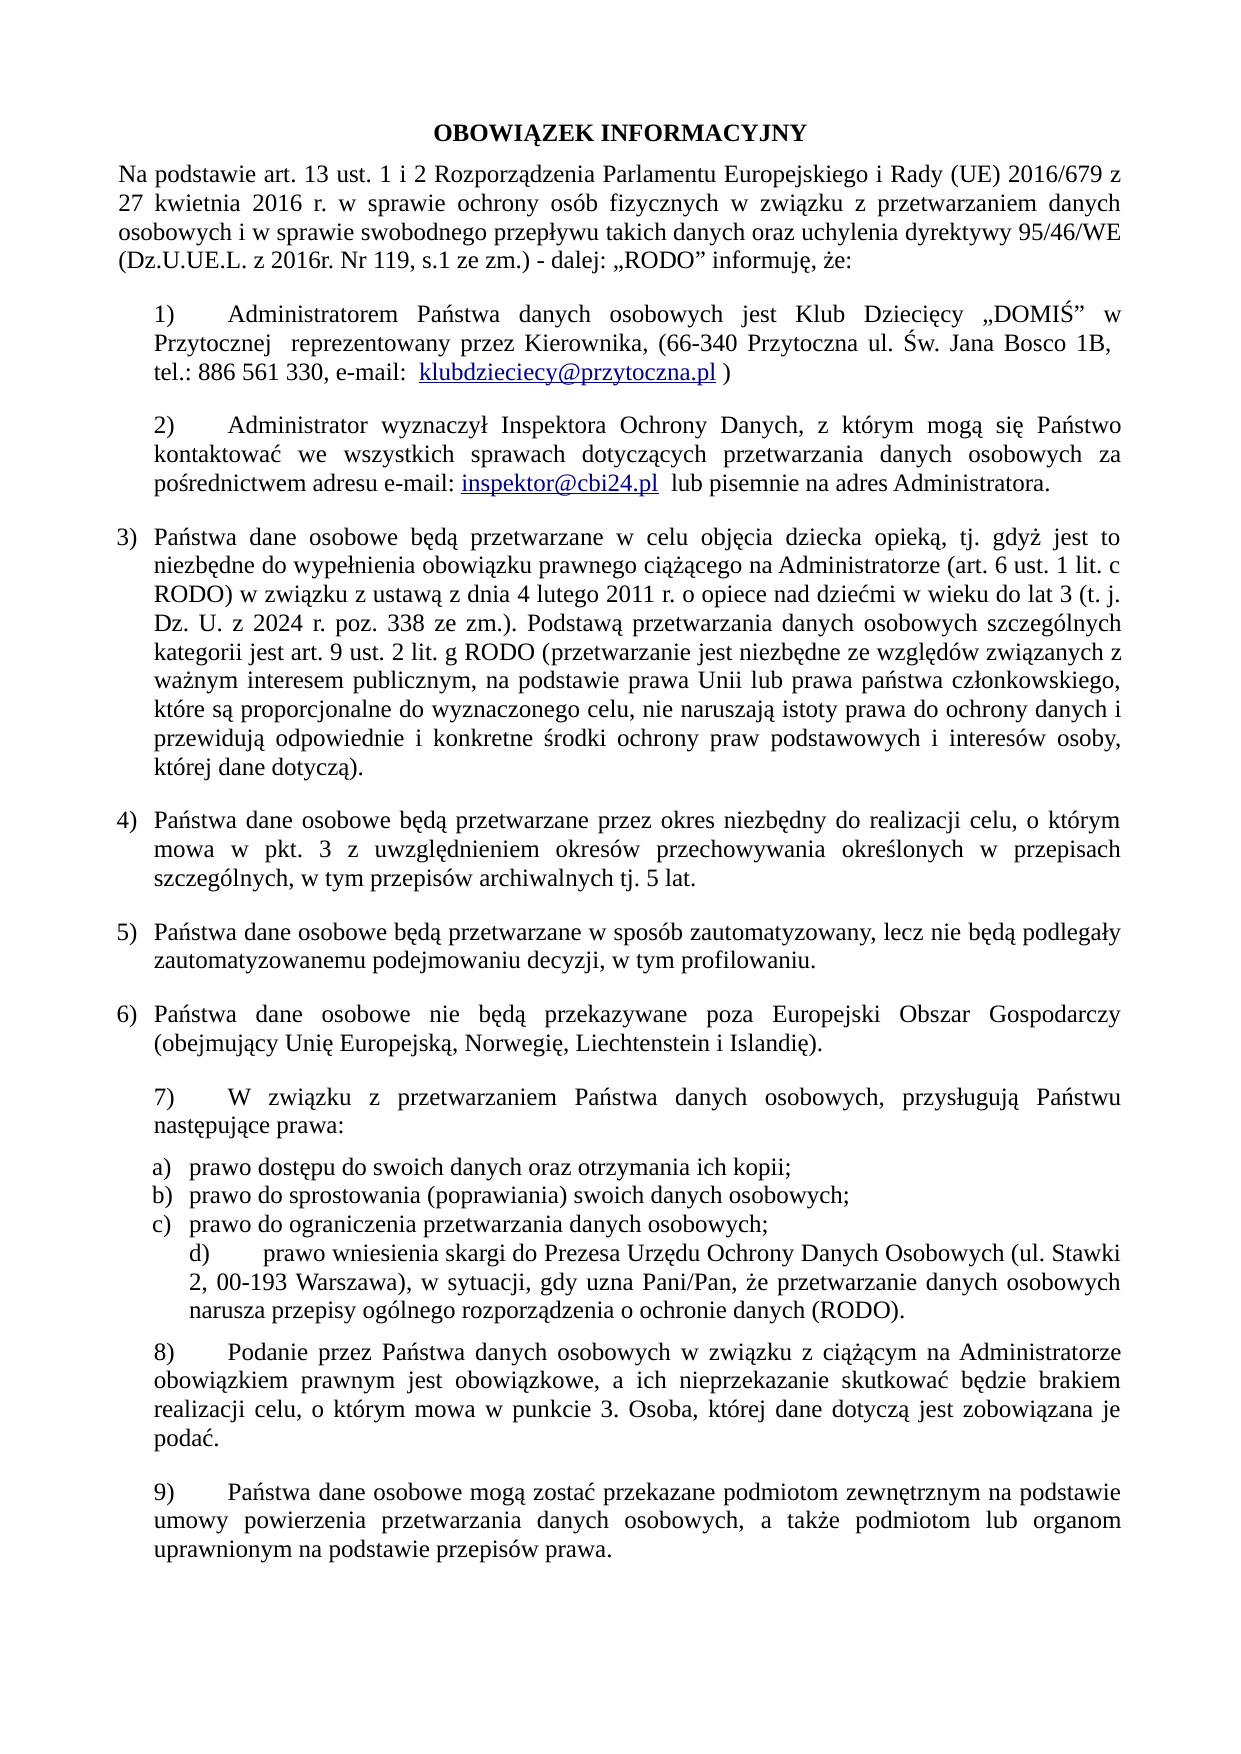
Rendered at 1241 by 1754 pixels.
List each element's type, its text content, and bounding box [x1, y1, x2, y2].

list W związku z przetwarzaniem Państwa danych osobowych, przysługują Państwu następujące prawa: [153, 1082, 1122, 1139]
list Państwa dane osobowe będą przetwarzane przez okres niezbędny do realizacji celu, o którym mowa w pkt. 3 z uwzględnieniem okresów przechowywania określonych w przepisach szczególnych, w tym przepisów archiwalnych tj. 5 lat. [116, 806, 1122, 892]
text OBOWIĄZEK INFORMACYJNY [118, 118, 1122, 147]
list Państwa dane osobowe będą przetwarzane w celu objęcia dziecka opieką, tj. gdyż jest to niezbędne do wypełnienia obowiązku prawnego ciążącego na Administratorze (art. 6 ust. 1 lit. c RODO) w związku z ustawą z dnia 4 lutego 2011 r. o opiece nad dziećmi w wieku do lat 3 (t. j. Dz. U. z 2024 r. poz. 338 ze zm.). Podstawą przetwarzania danych osobowych szczególnych kategorii jest art. 9 ust. 2 lit. g RODO (przetwarzanie jest niezbędne ze względów związanych z ważnym interesem publicznym, na podstawie prawa Unii lub prawa państwa członkowskiego, które są proporcjonalne do wyznaczonego celu, nie naruszają istoty prawa do ochrony danych i przewidują odpowiednie i konkretne środki ochrony praw podstawowych i interesów osoby, której dane dotyczą). [116, 522, 1122, 781]
list Podanie przez Państwa danych osobowych w związku z ciążącym na Administratorze obowiązkiem prawnym jest obowiązkowe, a ich nieprzekazanie skutkować będzie brakiem realizacji celu, o którym mowa w punkcie 3. Osoba, której dane dotyczą jest zobowiązana je podać. [153, 1337, 1122, 1452]
list prawo do ograniczenia przetwarzania danych osobowych; [152, 1209, 1122, 1238]
list prawo dostępu do swoich danych oraz otrzymania ich kopii; [152, 1152, 1122, 1181]
list Administratorem Państwa danych osobowych jest Klub Dziecięcy „DOMIŚ” w Przytocznej reprezentowany przez Kierownika, (66-340 Przytoczna ul. Św. Jana Bosco 1B, tel.: 886 561 330, e-mail: klubdzieciecy@przytoczna.pl ) [153, 299, 1122, 386]
list Państwa dane osobowe nie będą przekazywane poza Europejski Obszar Gospodarczy (obejmujący Unię Europejską, Norwegię, Liechtenstein i Islandię). [116, 999, 1122, 1057]
list Państwa dane osobowe mogą zostać przekazane podmiotom zewnętrznym na podstawie umowy powierzenia przetwarzania danych osobowych, a także podmiotom lub organom uprawnionym na podstawie przepisów prawa. [153, 1477, 1122, 1563]
list prawo wniesienia skargi do Prezesa Urzędu Ochrony Danych Osobowych (ul. Stawki 2, 00-193 Warszawa), w sytuacji, gdy uzna Pani/Pan, że przetwarzanie danych osobowych narusza przepisy ogólnego rozporządzenia o ochronie danych (RODO). [189, 1238, 1122, 1324]
list Państwa dane osobowe będą przetwarzane w sposób zautomatyzowany, lecz nie będą podlegały zautomatyzowanemu podejmowaniu decyzji, w tym profilowaniu. [116, 917, 1122, 974]
list prawo do sprostowania (poprawiania) swoich danych osobowych; [152, 1181, 1122, 1209]
list Administrator wyznaczył Inspektora Ochrony Danych, z którym mogą się Państwo kontaktować we wszystkich sprawach dotyczących przetwarzania danych osobowych za pośrednictwem adresu e-mail: inspektor@cbi24.pl lub pisemnie na adres Administratora. [153, 411, 1122, 497]
text Na podstawie art. 13 ust. 1 i 2 Rozporządzenia Parlamentu Europejskiego i Rady (UE) 2016/679 z 27 kwietnia 2016 r. w sprawie ochrony osób fizycznych w związku z przetwarzaniem danych osobowych i w sprawie swobodnego przepływu takich danych oraz uchylenia dyrektywy 95/46/WE (Dz.U.UE.L. z 2016r. Nr 119, s.1 ze zm.) - dalej: „RODO” informuję, że: [118, 159, 1122, 274]
